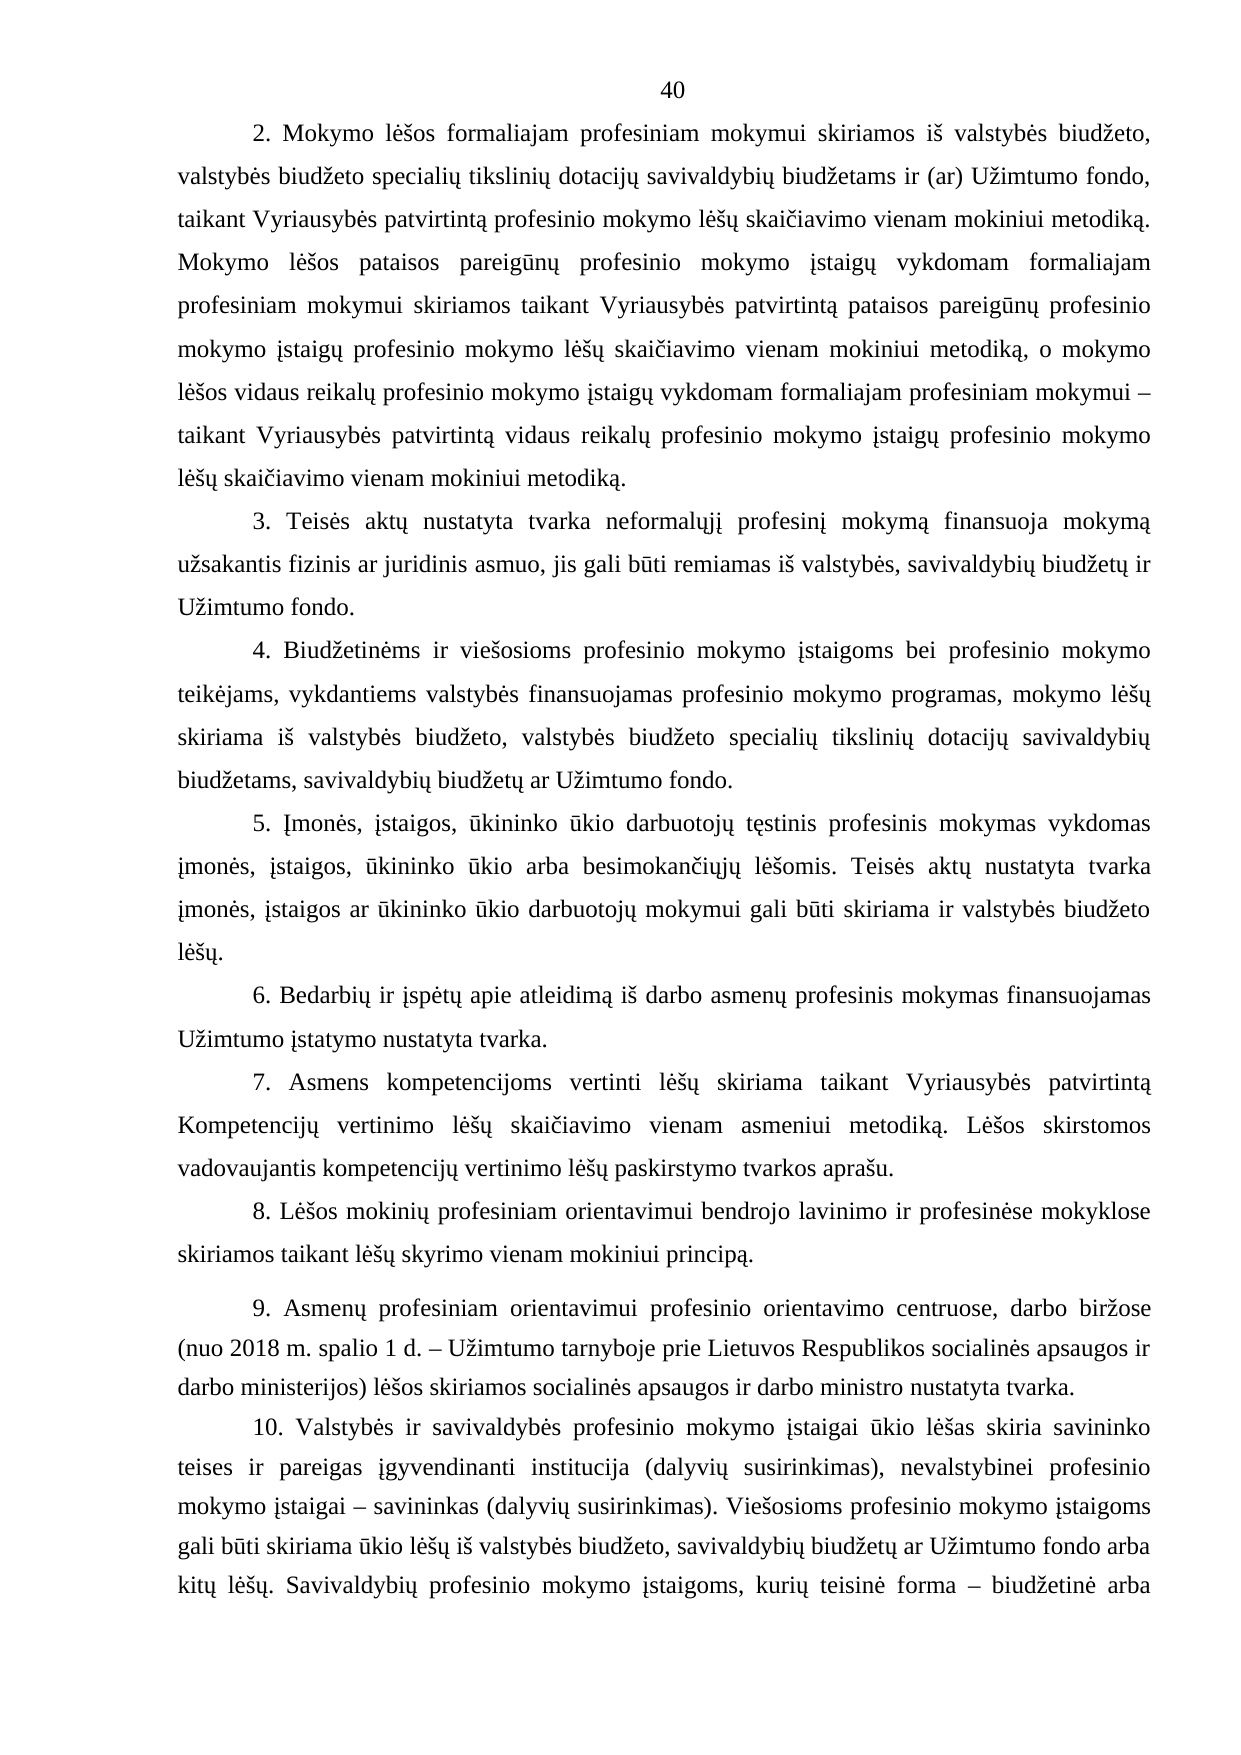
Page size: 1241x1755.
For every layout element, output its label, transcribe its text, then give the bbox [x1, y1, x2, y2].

text 9. Asmenų profesiniam orientavimui profesinio orientavimo centruose, darbo biržose (nuo 2018 m. spalio 1 d. – Užimtumo tarnyboje prie Lietuvos Respublikos socialinės apsaugos ir darbo ministerijos) lėšos skiriamos socialinės apsaugos ir darbo ministro nustatyta tvarka. [177, 1282, 1152, 1401]
text 7. Asmens kompetencijoms vertinti lėšų skiriama taikant Vyriausybės patvirtintą Kompetencijų vertinimo lėšų skaičiavimo vienam asmeniui metodiką. Lėšos skirstomos vadovaujantis kompetencijų vertinimo lėšų paskirstymo tvarkos aprašu. [177, 1067, 1152, 1182]
text 2. Mokymo lėšos formaliajam profesiniam mokymui skiriamos iš valstybės biudžeto, valstybės biudžeto specialių tikslinių dotacijų savivaldybių biudžetams ir (ar) Užimtumo fondo, taikant Vyriausybės patvirtintą profesinio mokymo lėšų skaičiavimo vienam mokiniui metodiką. Mokymo lėšos pataisos pareigūnų profesinio mokymo įstaigų vykdomam formaliajam profesiniam mokymui skiriamos taikant Vyriausybės patvirtintą pataisos pareigūnų profesinio mokymo įstaigų profesinio mokymo lėšų skaičiavimo vienam mokiniui metodiką, o mokymo lėšos vidaus reikalų profesinio mokymo įstaigų vykdomam formaliajam profesiniam mokymui – taikant Vyriausybės patvirtintą vidaus reikalų profesinio mokymo įstaigų profesinio mokymo lėšų skaičiavimo vienam mokiniui metodiką. [177, 118, 1152, 492]
text 10. Valstybės ir savivaldybės profesinio mokymo įstaigai ūkio lėšas skiria savininko teises ir pareigas įgyvendinanti institucija (dalyvių susirinkimas), nevalstybinei profesinio mokymo įstaigai – savininkas (dalyvių susirinkimas). Viešosioms profesinio mokymo įstaigoms gali būti skiriama ūkio lėšų iš valstybės biudžeto, savivaldybių biudžetų ar Užimtumo fondo arba kitų lėšų. Savivaldybių profesinio mokymo įstaigoms, kurių teisinė forma – biudžetinė arba [177, 1401, 1152, 1599]
text 8. Lėšos mokinių profesiniam orientavimui bendrojo lavinimo ir profesinėse mokyklose skiriamos taikant lėšų skyrimo vienam mokiniui principą. [177, 1196, 1152, 1268]
text 4. Biudžetinėms ir viešosioms profesinio mokymo įstaigoms bei profesinio mokymo teikėjams, vykdantiems valstybės finansuojamas profesinio mokymo programas, mokymo lėšų skiriama iš valstybės biudžeto, valstybės biudžeto specialių tikslinių dotacijų savivaldybių biudžetams, savivaldybių biudžetų ar Užimtumo fondo. [177, 636, 1152, 794]
text 6. Bedarbių ir įspėtų apie atleidimą iš darbo asmenų profesinis mokymas finansuojamas Užimtumo įstatymo nustatyta tvarka. [177, 981, 1152, 1052]
text 5. Įmonės, įstaigos, ūkininko ūkio darbuotojų tęstinis profesinis mokymas vykdomas įmonės, įstaigos, ūkininko ūkio arba besimokančiųjų lėšomis. Teisės aktų nustatyta tvarka įmonės, įstaigos ar ūkininko ūkio darbuotojų mokymui gali būti skiriama ir valstybės biudžeto lėšų. [177, 808, 1152, 966]
text 3. Teisės aktų nustatyta tvarka neformalųjį profesinį mokymą finansuoja mokymą užsakantis fizinis ar juridinis asmuo, jis gali būti remiamas iš valstybės, savivaldybių biudžetų ir Užimtumo fondo. [177, 506, 1152, 621]
